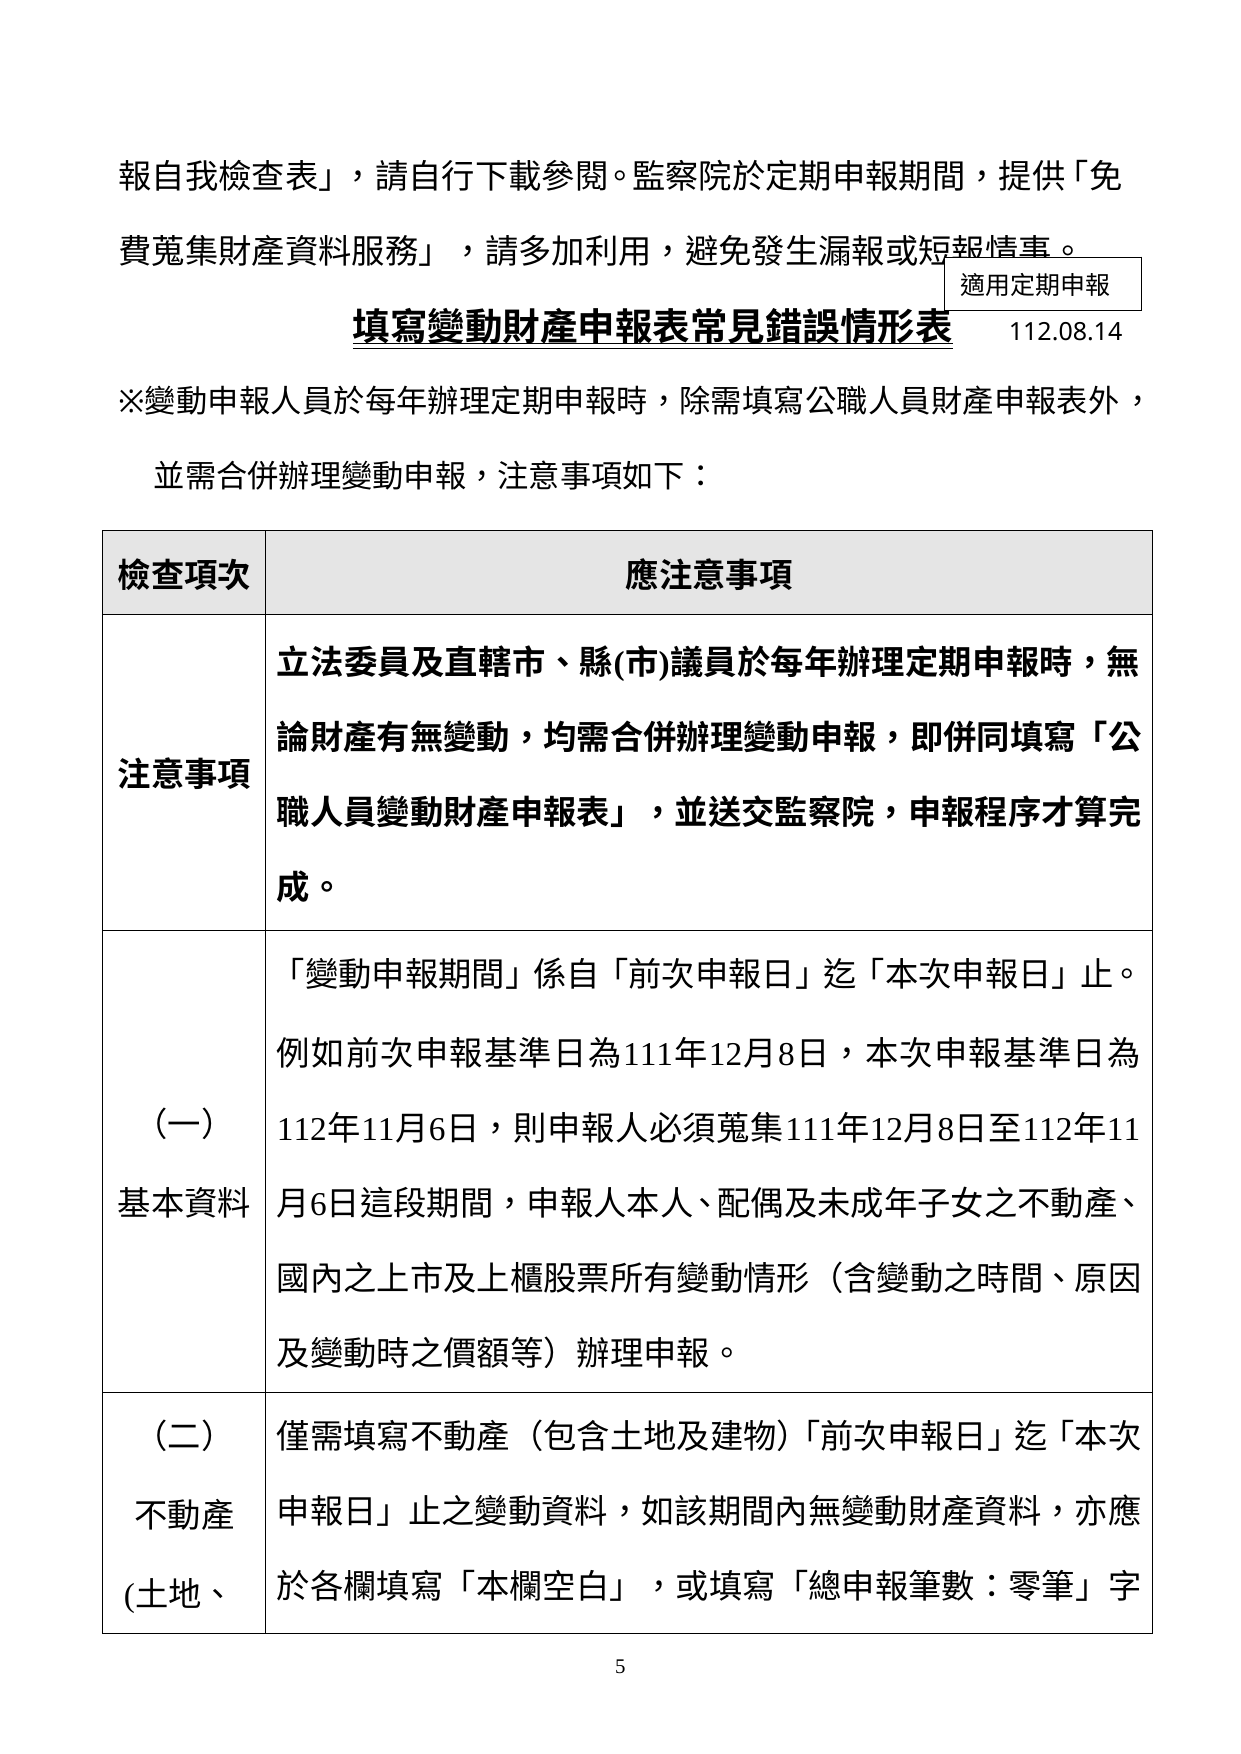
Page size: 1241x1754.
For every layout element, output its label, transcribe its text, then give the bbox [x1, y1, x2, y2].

table_cell （二） 不動產 (土地、 [103, 1393, 265, 1633]
text 填寫變動財產申報表常見錯誤情形表 112.08.14 [945, 258, 1141, 310]
text 適用定期申報 [960, 265, 1126, 301]
text 報自我檢查表」，請自行下載參閱。監察院於定期申報期間，提供「免費蒐集財產資料服務」，請多加利用，避免發生漏報或短報情事。 [118, 136, 1122, 286]
table_cell 僅需填寫不動產（包含土地及建物）「前次申報日」迄「本次申報日」止之變動資料，如該期間內無變動財產資料，亦應於各欄填寫「本欄空白」，或填寫「總申報筆數：零筆」字 [266, 1393, 1152, 1633]
table_cell （一） 基本資料 [103, 931, 265, 1392]
text ※變動申報人員於每年辦理定期申報時，除需填寫公職人員財產申報表外，並需合併辦理變動申報，注意事項如下： [118, 361, 1122, 511]
table_cell 注意事項 [103, 615, 265, 930]
table_cell 「變動申報期間」係自「前次申報日」迄「本次申報日」止。 例如前次申報基準日為111年12月8日，本次申報基準日為112年11月6日，則申報人必須蒐集111年12月8日至112年11月6日這段期間，申報人本人、配偶及未成年子女之不動產、國內之上市及上櫃股票所有變動情形（含變動之時間、原因及變動時之價額等）辦理申報。 [266, 931, 1152, 1392]
table_cell 立法委員及直轄市、縣(市)議員於每年辦理定期申報時，無論財產有無變動，均需合併辦理變動申報，即併同填寫「公職人員變動財產申報表」，並送交監察院，申報程序才算完成。 [266, 615, 1152, 930]
table_header 檢查項次 [103, 531, 265, 614]
text 填寫變動財產申報表常見錯誤情形表 112.08.14 [118, 286, 1122, 361]
table_header 應注意事項 [266, 531, 1152, 614]
